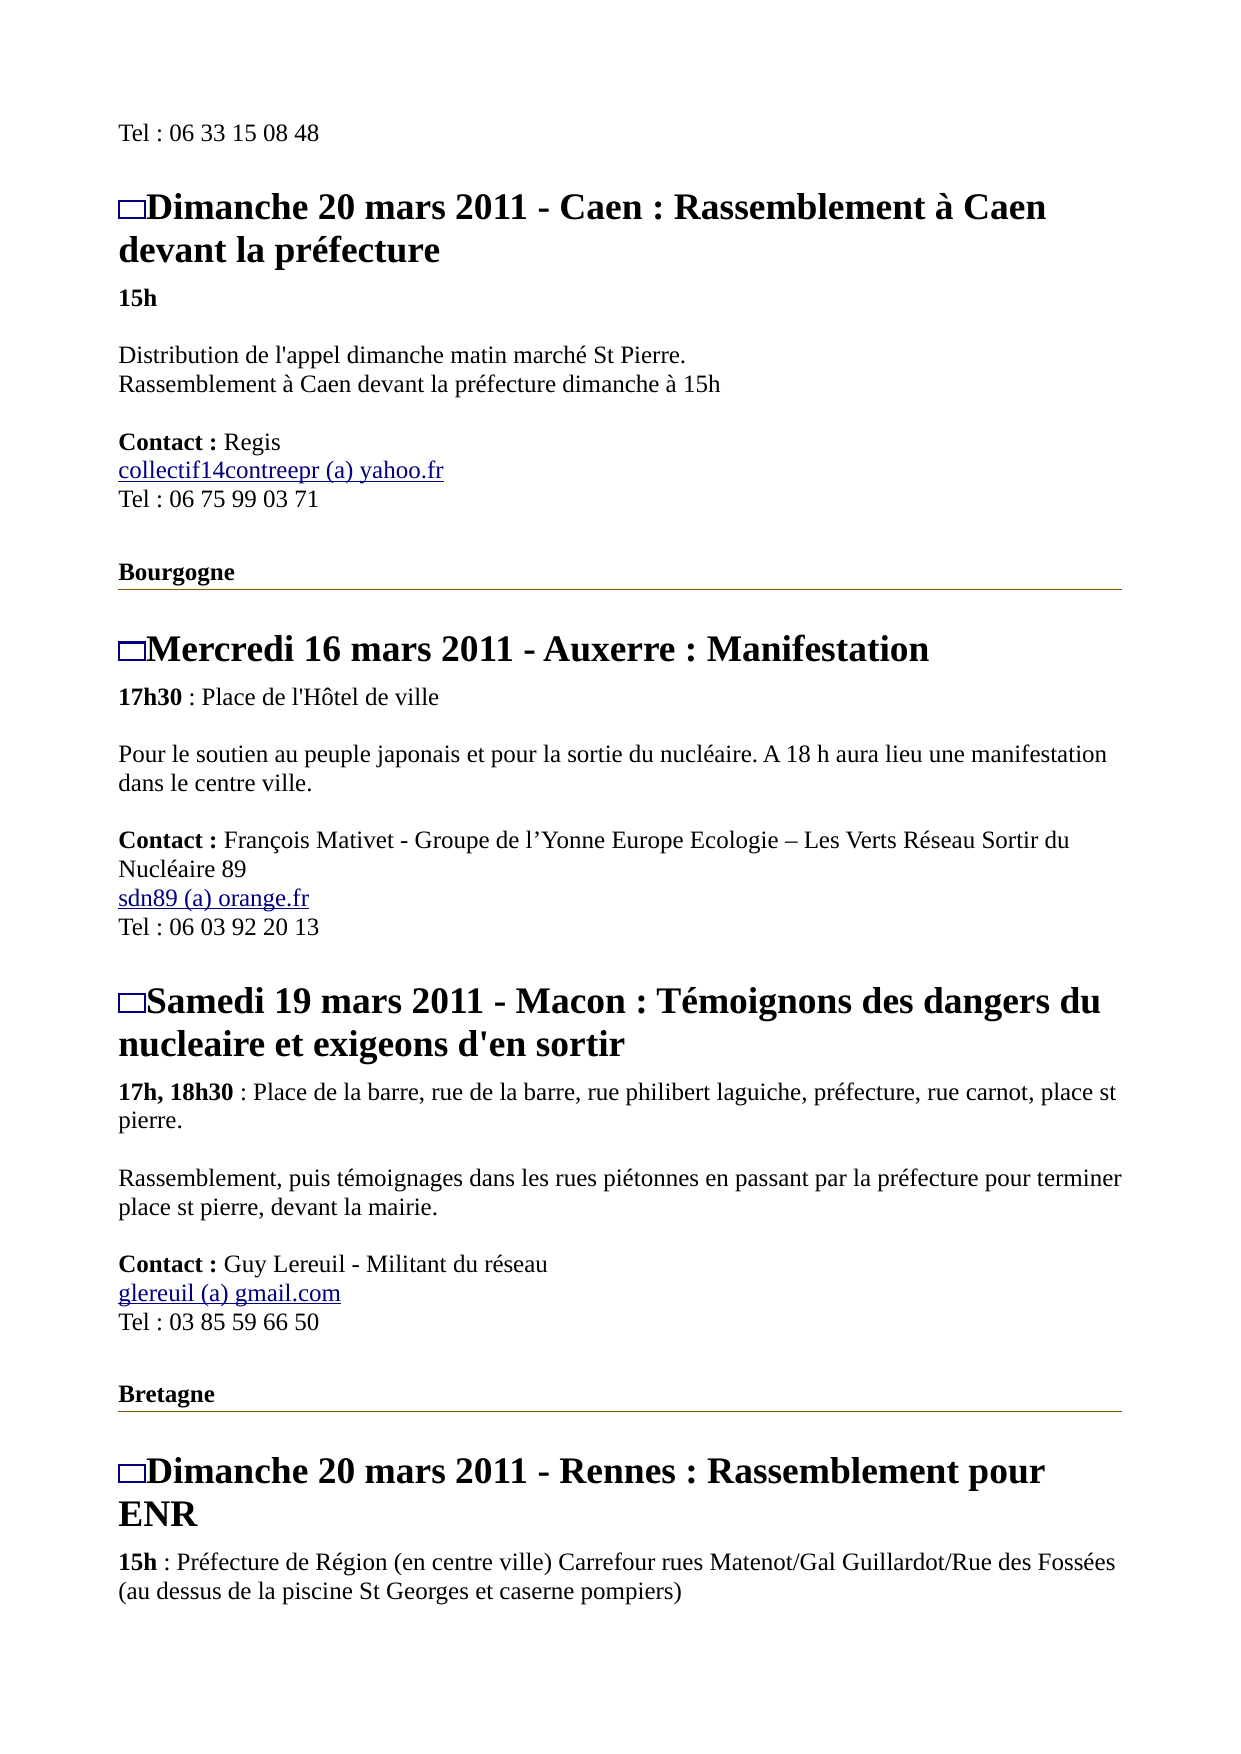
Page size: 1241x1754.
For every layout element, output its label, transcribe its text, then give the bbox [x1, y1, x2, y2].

text 15h : Préfecture de Région (en centre ville) Carrefour rues Matenot/Gal Guillardot/Rue des Fossées (au dessus de la piscine St Georges et caserne pompiers) [118, 1547, 1122, 1633]
subtitle Dimanche 20 mars 2011 - Rennes : Rassemblement pour ENR [118, 1448, 1122, 1535]
text 17h30 : Place de l'Hôtel de ville Pour le soutien au peuple japonais et pour la sortie du nucléaire. A 18 h aura lieu une manifestation dans le centre ville. Contact : François Mativet - Groupe de l’Yonne Europe Ecologie – Les Verts Réseau Sortir du Nucléaire 89 sdn89 (a) orange.fr Tel : 06 03 92 20 13 [118, 682, 1122, 941]
text Bourgogne [118, 557, 1122, 589]
text 17h, 18h30 : Place de la barre, rue de la barre, rue philibert laguiche, préfecture, rue carnot, place st pierre. Rassemblement, puis témoignages dans les rues piétonnes en passant par la préfecture pour terminer place st pierre, devant la mairie. Contact : Guy Lereuil - Militant du réseau glereuil (a) gmail.com Tel : 03 85 59 66 50 [118, 1077, 1122, 1336]
text Bretagne [118, 1379, 1122, 1411]
subtitle Dimanche 20 mars 2011 - Caen : Rassemblement à Caen devant la préfecture [118, 184, 1122, 271]
text 15h Distribution de l'appel dimanche matin marché St Pierre. Rassemblement à Caen devant la préfecture dimanche à 15h Contact : Regis collectif14contreepr (a) yahoo.fr Tel : 06 75 99 03 71 [118, 283, 1122, 513]
subtitle Samedi 19 mars 2011 - Macon : Témoignons des dangers du nucleaire et exigeons d'en sortir [118, 978, 1122, 1064]
text Tel : 06 33 15 08 48 [118, 118, 1122, 147]
subtitle Mercredi 16 mars 2011 - Auxerre : Manifestation [118, 626, 1122, 669]
